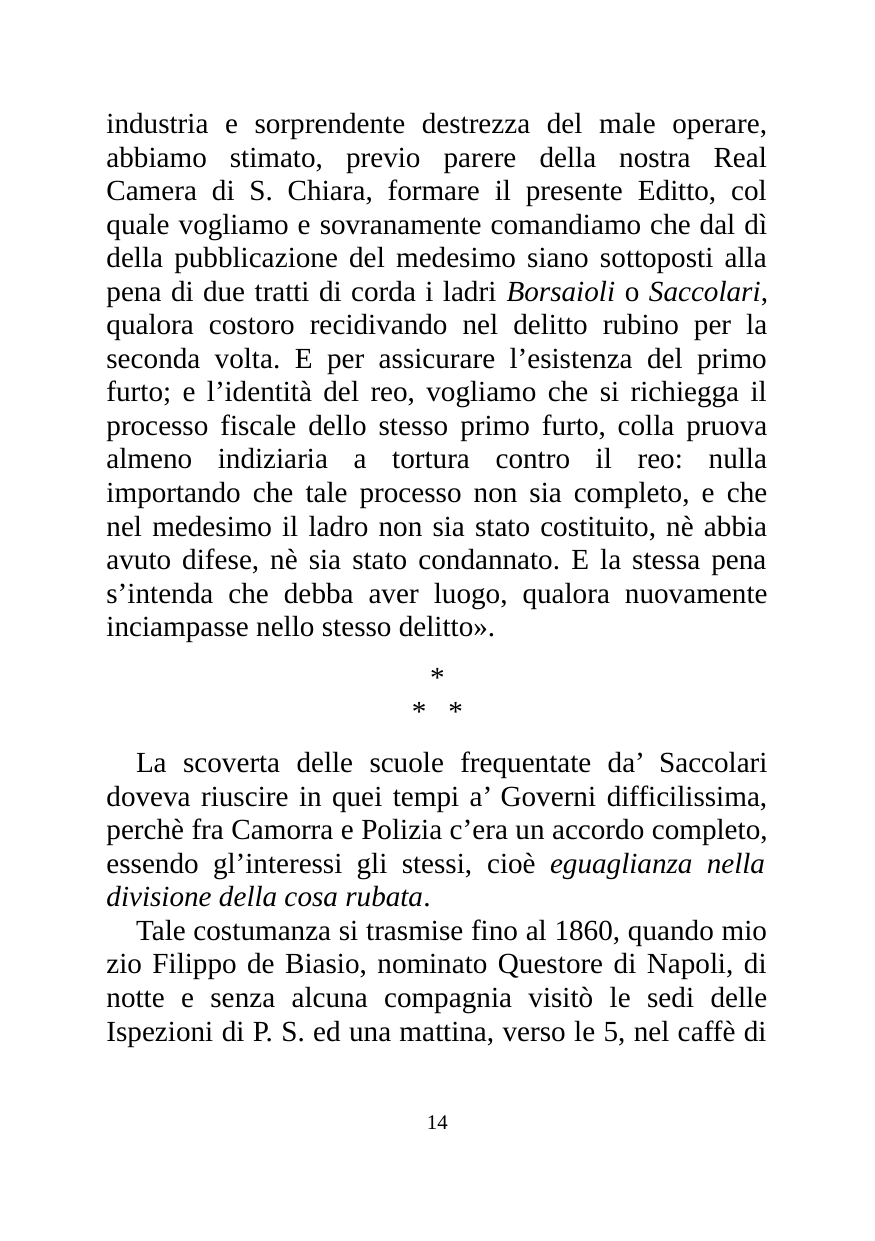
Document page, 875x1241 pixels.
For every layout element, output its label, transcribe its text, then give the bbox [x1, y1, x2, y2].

text La scoverta delle scuole frequentate da’ Saccolari doveva riuscire in quei tempi a’ Governi difficilissima, perchè fra Camorra e Polizia c’era un accordo completo, essendo gl’interessi gli stessi, cioè eguaglianza nella divisione della cosa rubata. [106, 745, 768, 913]
text industria e sorprendente destrezza del male operare, abbiamo stimato, previo parere della nostra Real Camera di S. Chiara, formare il presente Editto, col quale vogliamo e sovranamente comandiamo che dal dì della pubblicazione del medesimo siano sottoposti alla pena di due tratti di corda i ladri Borsaioli o Saccolari, qualora costoro recidivando nel delitto rubino per la seconda volta. E per assicurare l’esistenza del primo furto; e l’identità del reo, vogliamo che si richiegga il processo fiscale dello stesso primo furto, colla pruova almeno indiziaria a tortura contro il reo: nulla importando che tale processo non sia completo, e che nel medesimo il ladro non sia stato costituito, nè abbia avuto difese, nè sia stato condannato. E la stessa pena s’intenda che debba aver luogo, qualora nuovamente inciampasse nello stesso delitto». [106, 106, 768, 643]
text Tale costumanza si trasmise fino al 1860, quando mio zio Filippo de Biasio, nominato Questore di Napoli, di notte e senza alcuna compagnia visitò le sedi delle Ispezioni di P. S. ed una mattina, verso le 5, nel caffè di [106, 913, 768, 1047]
text * * * [106, 661, 768, 728]
